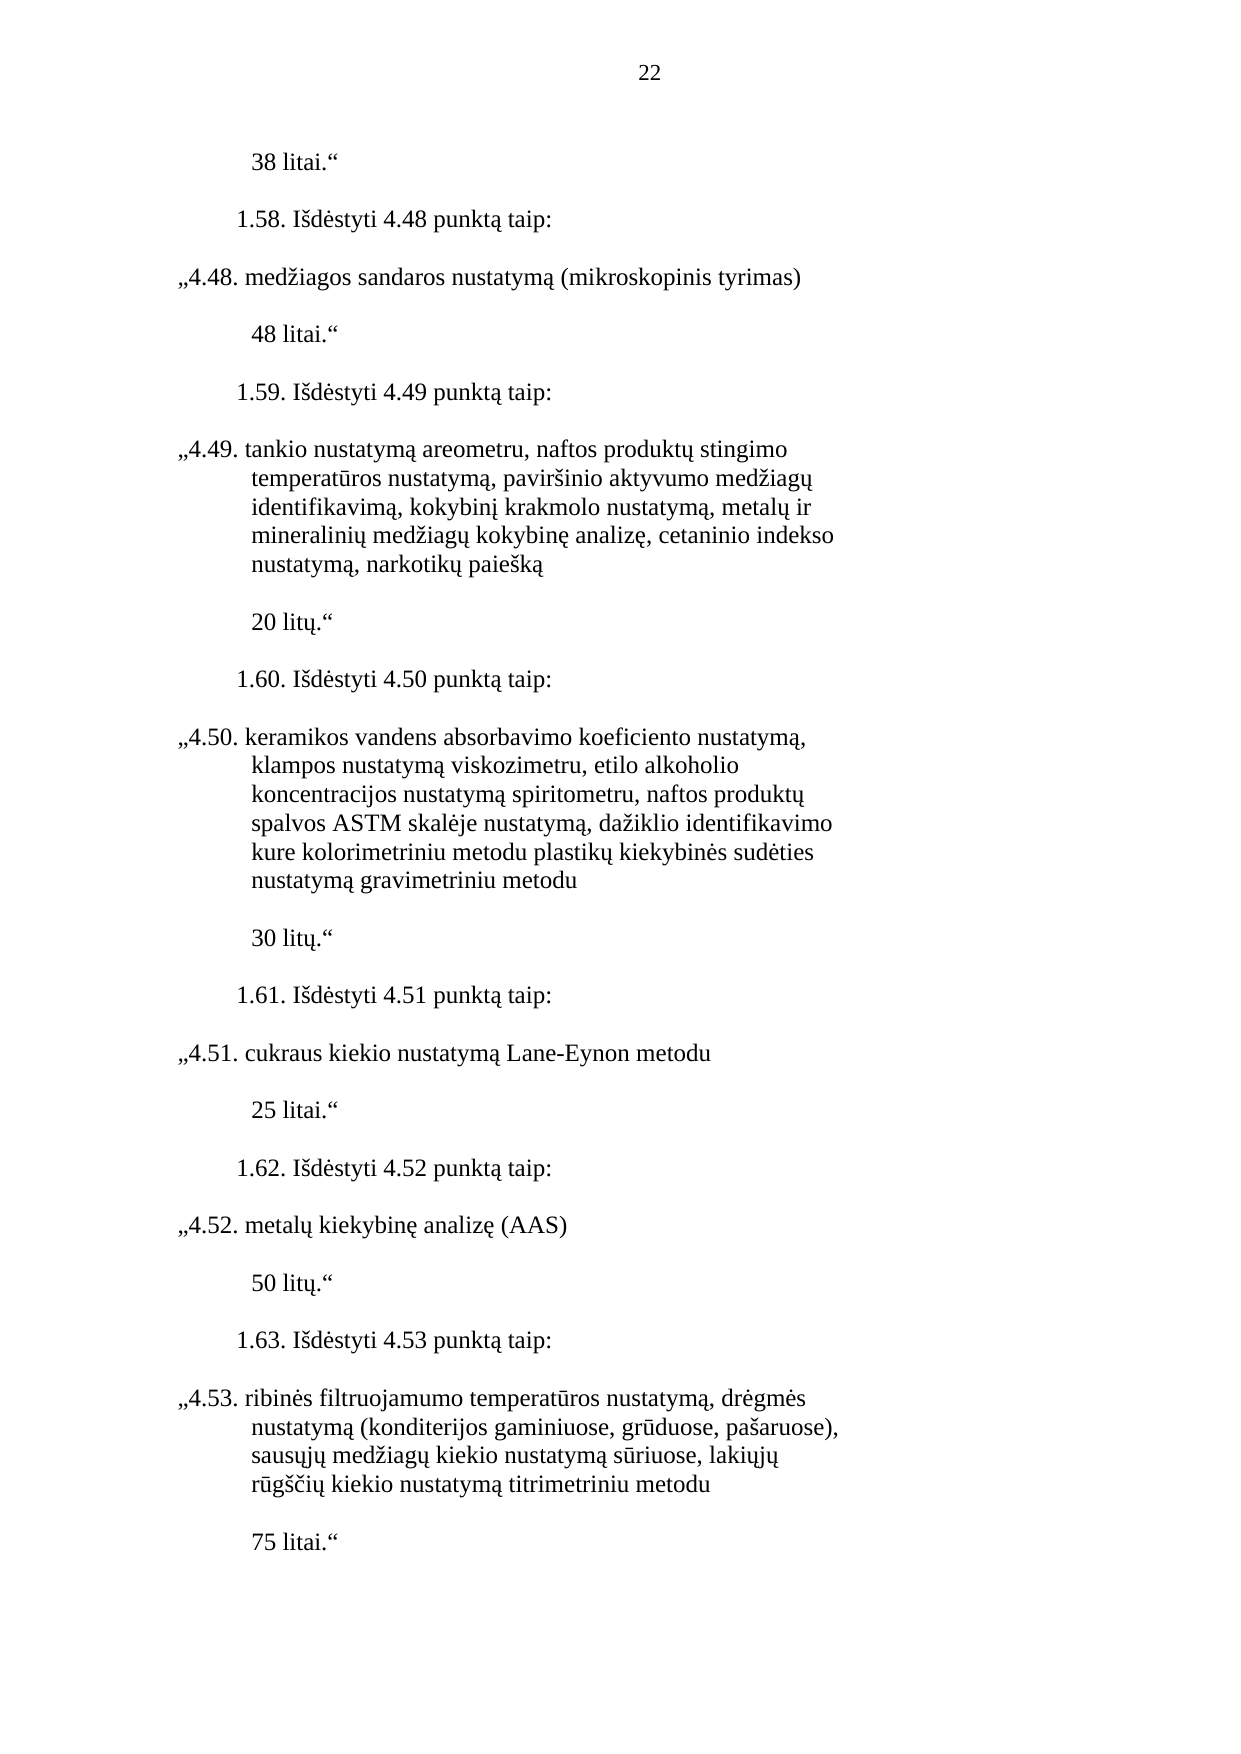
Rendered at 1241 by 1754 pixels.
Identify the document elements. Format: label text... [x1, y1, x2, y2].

text 1.63. Išdėstyti 4.53 punktą taip: [177, 1326, 1122, 1354]
text 1.59. Išdėstyti 4.49 punktą taip: [177, 377, 1122, 406]
text „4.53. ribinės filtruojamumo temperatūros nustatymą, drėgmės nustatymą (konditerijos gaminiuose, grūduose, pašaruose), sausųjų medžiagų kiekio nustatymą sūriuose, lakiųjų rūgščių kiekio nustatymą titrimetriniu metodu 75 litai.“ [177, 1383, 856, 1556]
text „4.52. metalų kiekybinę analizę (AAS) 50 litų.“ [177, 1211, 856, 1297]
text 38 litai.“ [177, 118, 856, 176]
text 1.61. Išdėstyti 4.51 punktą taip: [177, 981, 1122, 1009]
text „4.49. tankio nustatymą areometru, naftos produktų stingimo temperatūros nustatymą, paviršinio aktyvumo medžiagų identifikavimą, kokybinį krakmolo nustatymą, metalų ir mineralinių medžiagų kokybinę analizę, cetaninio indekso nustatymą, narkotikų paiešką 20 litų.“ [177, 434, 856, 636]
text 1.60. Išdėstyti 4.50 punktą taip: [177, 664, 1122, 693]
text „4.50. keramikos vandens absorbavimo koeficiento nustatymą, klampos nustatymą viskozimetru, etilo alkoholio koncentracijos nustatymą spiritometru, naftos produktų spalvos ASTM skalėje nustatymą, dažiklio identifikavimo kure kolorimetriniu metodu plastikų kiekybinės sudėties nustatymą gravimetriniu metodu 30 litų.“ [177, 722, 856, 952]
text „4.48. medžiagos sandaros nustatymą (mikroskopinis tyrimas) 48 litai.“ [177, 262, 856, 348]
text 1.62. Išdėstyti 4.52 punktą taip: [177, 1153, 1122, 1182]
text „4.51. cukraus kiekio nustatymą Lane-Eynon metodu 25 litai.“ [177, 1038, 856, 1124]
text 1.58. Išdėstyti 4.48 punktą taip: [177, 204, 1122, 233]
